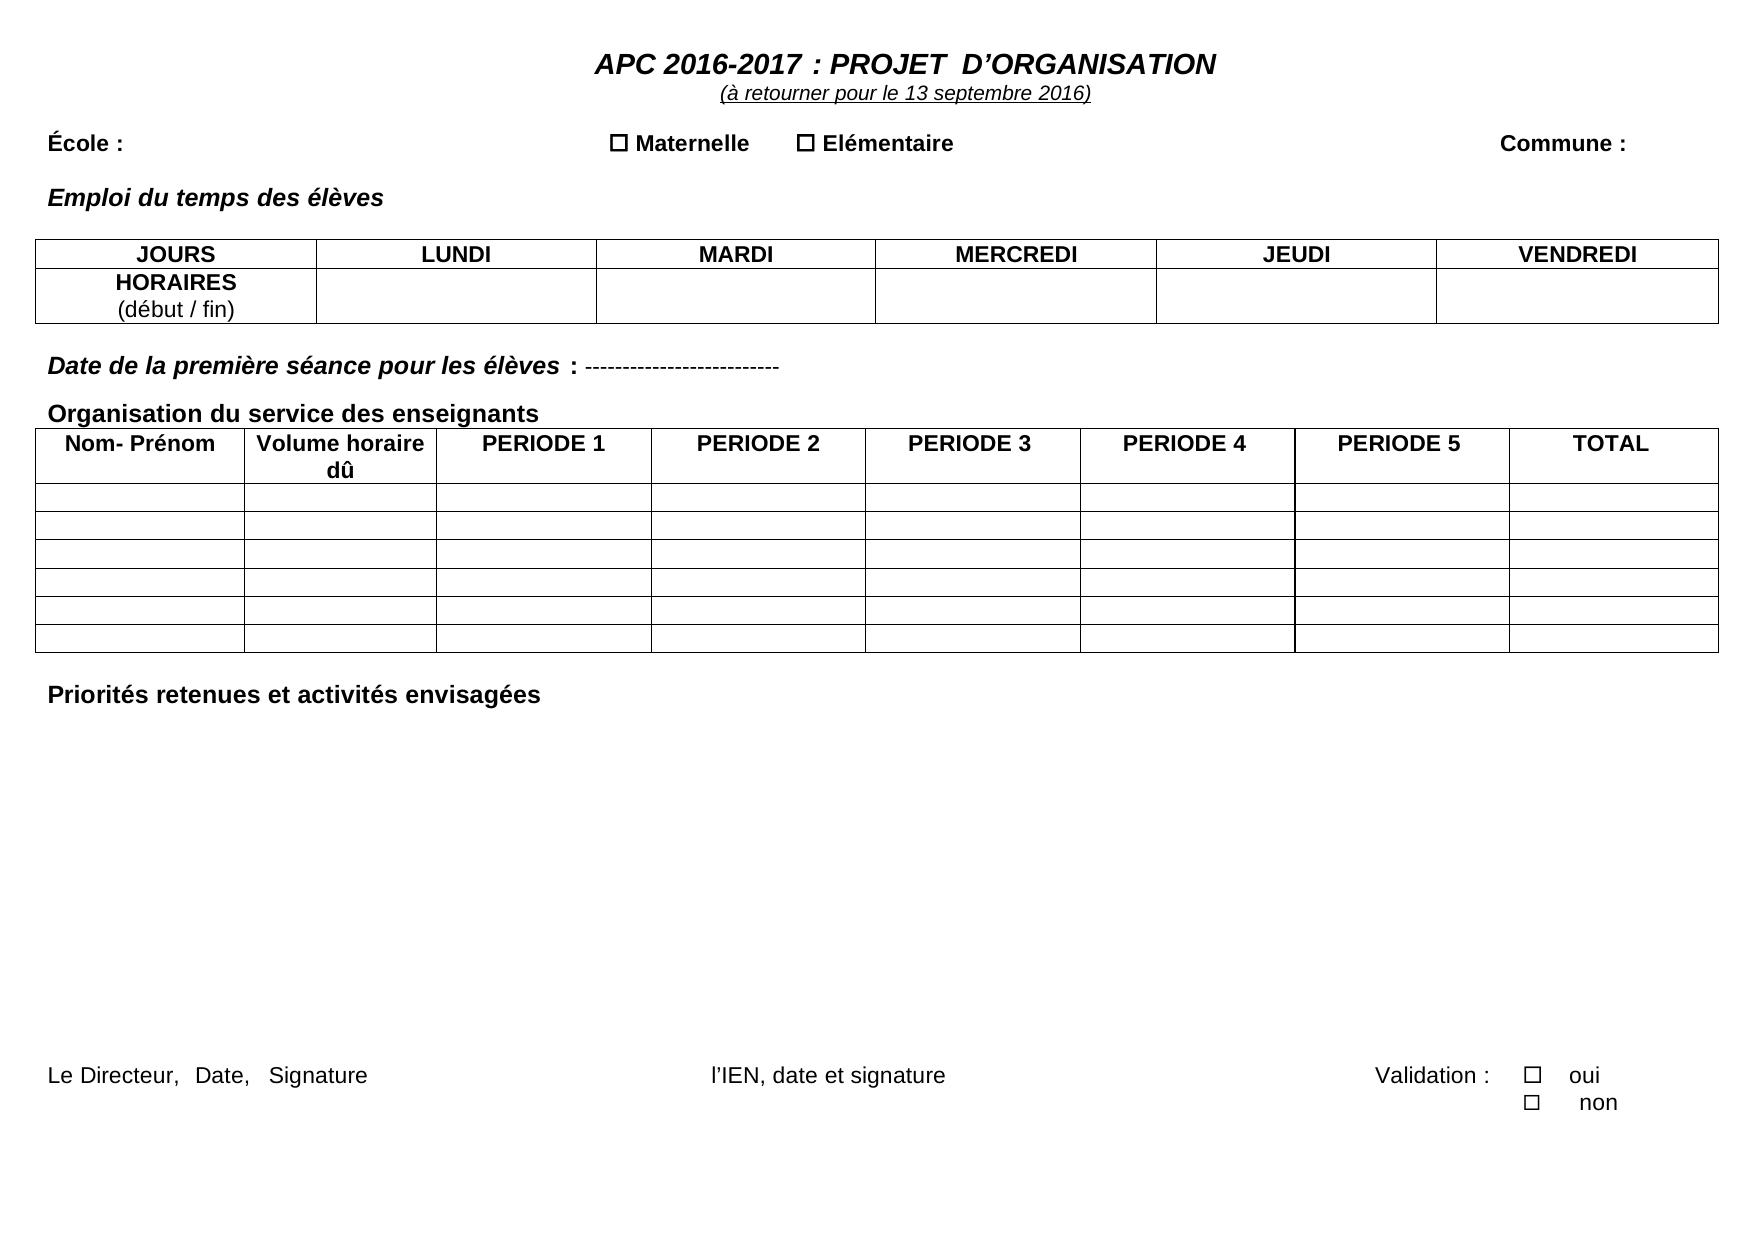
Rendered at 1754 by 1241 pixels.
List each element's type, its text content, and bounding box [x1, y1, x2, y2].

table_cell [245, 484, 436, 511]
table_cell [437, 597, 651, 624]
table_cell [597, 269, 875, 323]
table_cell [1296, 625, 1509, 652]
table_header JOURS [36, 240, 316, 267]
table_cell [1296, 484, 1509, 511]
table_cell [245, 512, 436, 539]
table_header PERIODE 1 [437, 429, 651, 483]
table_cell [1296, 569, 1509, 596]
text École :  Maternelle  Elémentaire Commune : [47, 129, 1707, 156]
table_header PERIODE 3 [866, 429, 1080, 483]
table_cell [437, 484, 651, 511]
table_cell [1081, 569, 1294, 596]
table_cell [36, 512, 244, 539]
table_cell [866, 540, 1080, 567]
table_cell [1081, 597, 1294, 624]
table_cell [437, 569, 651, 596]
table_cell [36, 484, 244, 511]
table_header TOTAL [1510, 429, 1718, 483]
table_header PERIODE 5 [1296, 429, 1509, 483]
table_cell [245, 540, 436, 567]
table_cell [1081, 625, 1294, 652]
table_cell [1510, 597, 1718, 624]
table_cell [652, 597, 865, 624]
table_cell [317, 269, 596, 323]
table_cell [1437, 269, 1718, 323]
text Date de la première séance pour les élèves : -------------------------- [47, 351, 1707, 380]
table_cell [36, 569, 244, 596]
text Priorités retenues et activités envisagées [47, 680, 1707, 709]
text Le Directeur, Date, Signature l’IEN, date et signature Validation :  oui [47, 1061, 1707, 1088]
table_cell [1296, 512, 1509, 539]
table_cell [1296, 597, 1509, 624]
table_cell [866, 569, 1080, 596]
table_cell [245, 625, 436, 652]
table_cell [652, 540, 865, 567]
table_cell [652, 484, 865, 511]
table_cell [1081, 512, 1294, 539]
table_cell HORAIRES (début / fin) [36, 269, 316, 323]
text APC 2016-2017 : PROJET D’ORGANISATION [47, 47, 1754, 81]
table_cell [36, 540, 244, 567]
table_cell [1510, 569, 1718, 596]
table_cell [652, 569, 865, 596]
table_cell [1510, 512, 1718, 539]
table_header VENDREDI [1437, 240, 1718, 267]
table_cell [1510, 484, 1718, 511]
table_cell [866, 597, 1080, 624]
text Organisation du service des enseignants [47, 399, 1707, 428]
table_cell [652, 625, 865, 652]
table_cell [1296, 540, 1509, 567]
table_cell [866, 512, 1080, 539]
table_cell [866, 625, 1080, 652]
table_cell [36, 597, 244, 624]
table_header MARDI [597, 240, 875, 267]
table_cell [437, 512, 651, 539]
table_cell [876, 269, 1156, 323]
table_cell [1510, 540, 1718, 567]
table_header JEUDI [1157, 240, 1436, 267]
table_cell [1157, 269, 1436, 323]
table_cell [1081, 540, 1294, 567]
table_cell [1081, 484, 1294, 511]
table_cell [245, 569, 436, 596]
table_header MERCREDI [876, 240, 1156, 267]
table_cell [866, 484, 1080, 511]
table_header PERIODE 2 [652, 429, 865, 483]
table_header Nom- Prénom [36, 429, 244, 483]
table_cell [1510, 625, 1718, 652]
table_cell [652, 512, 865, 539]
list non [1522, 1088, 1707, 1115]
table_header Volume horaire dû [245, 429, 436, 483]
table_cell [437, 540, 651, 567]
text Emploi du temps des élèves [47, 183, 1707, 212]
table_header LUNDI [317, 240, 596, 267]
text (à retourner pour le 13 septembre 2016) [47, 81, 1754, 105]
table_cell [245, 597, 436, 624]
table_cell [437, 625, 651, 652]
table_cell [36, 625, 244, 652]
table_header PERIODE 4 [1081, 429, 1294, 483]
